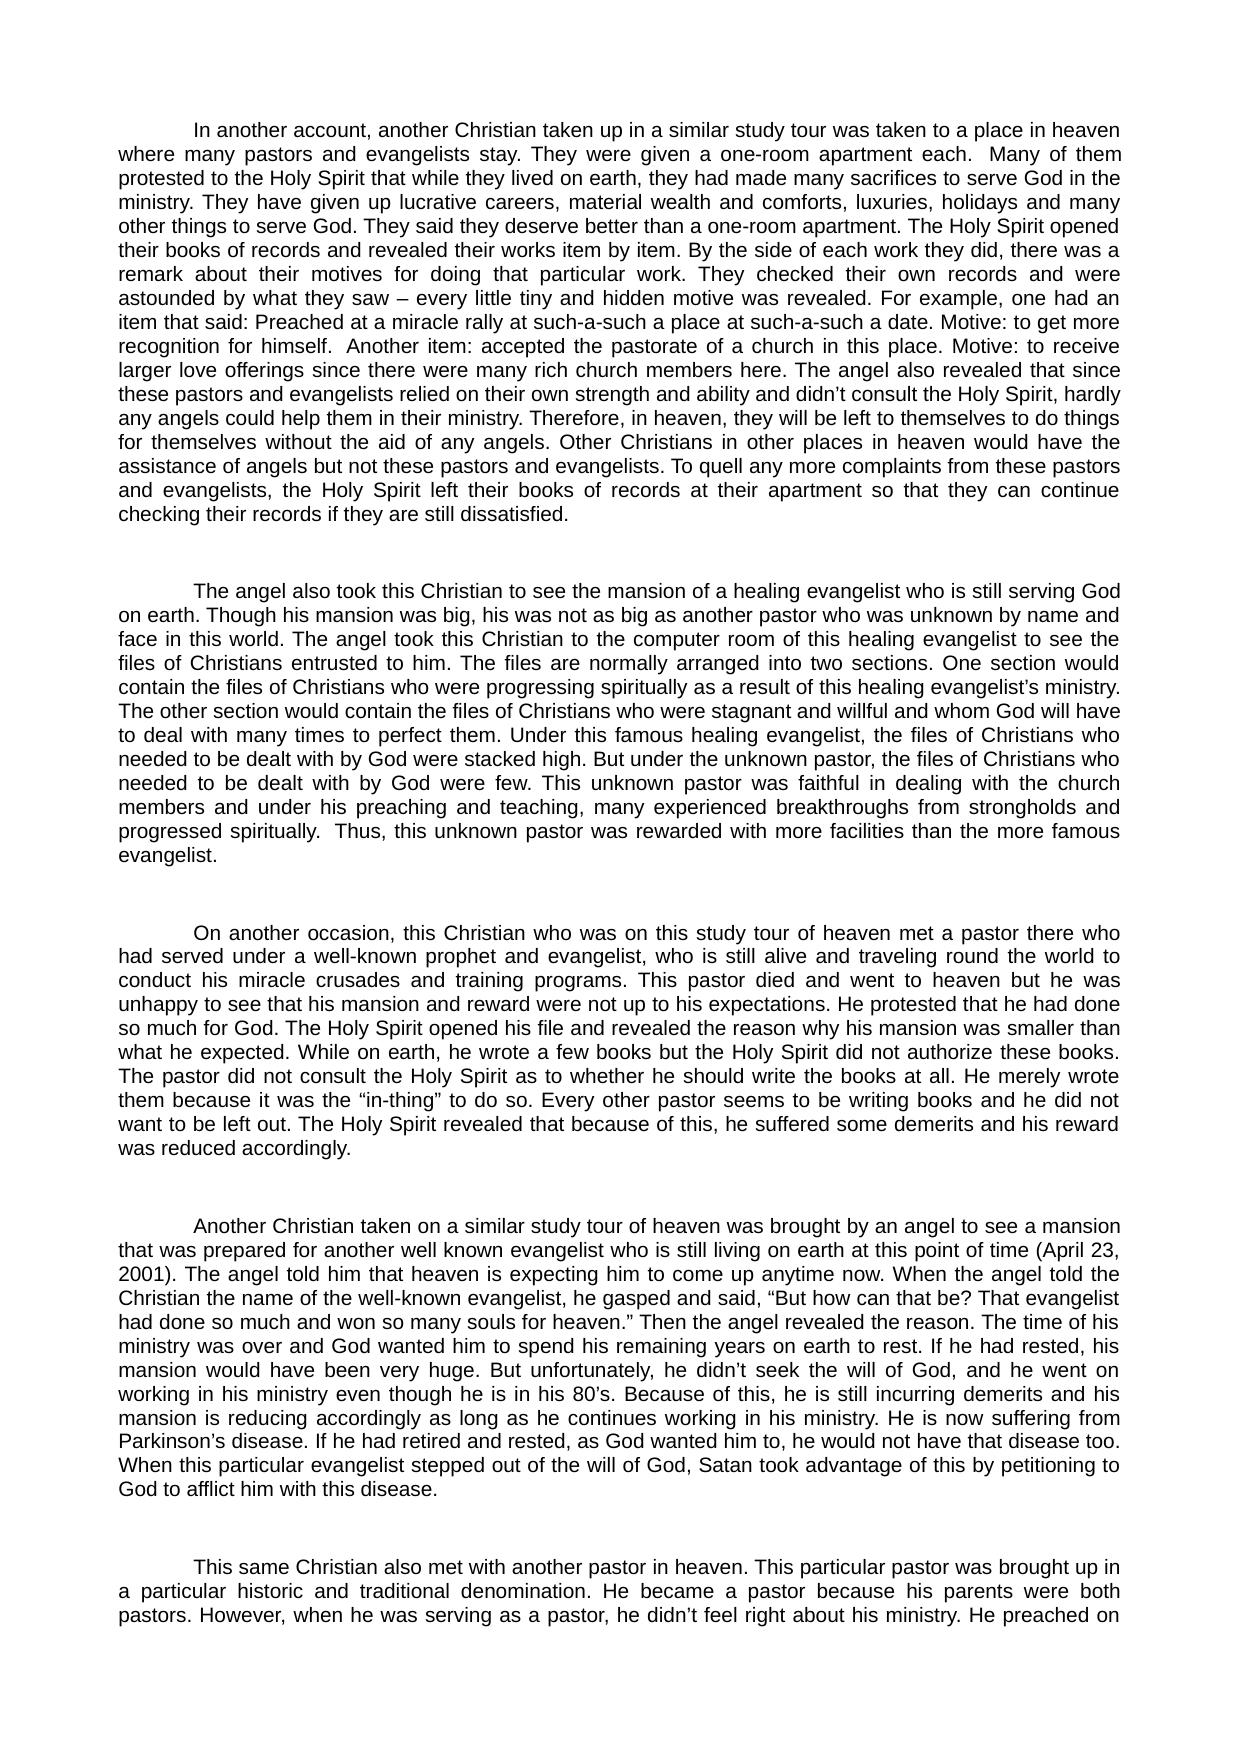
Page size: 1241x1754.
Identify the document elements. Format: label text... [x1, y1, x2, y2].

text The angel also took this Christian to see the mansion of a healing evangelist who is still serving God on earth. Though his mansion was big, his was not as big as another pastor who was unknown by name and face in this world. The angel took this Christian to the computer room of this healing evangelist to see the files of Christians entrusted to him. The files are normally arranged into two sections. One section would contain the files of Christians who were progressing spiritually as a result of this healing evangelist’s ministry. The other section would contain the files of Christians who were stagnant and willful and whom God will have to deal with many times to perfect them. Under this famous healing evangelist, the files of Christians who needed to be dealt with by God were stacked high. But under the unknown pastor, the files of Christians who needed to be dealt with by God were few. This unknown pastor was faithful in dealing with the church members and under his preaching and teaching, many experienced breakthroughs from strongholds and progressed spiritually. Thus, this unknown pastor was rewarded with more facilities than the more famous evangelist. [118, 579, 1122, 867]
text In another account, another Christian taken up in a similar study tour was taken to a place in heaven where many pastors and evangelists stay. They were given a one-room apartment each. Many of them protested to the Holy Spirit that while they lived on earth, they had made many sacrifices to serve God in the ministry. They have given up lucrative careers, material wealth and comforts, luxuries, holidays and many other things to serve God. They said they deserve better than a one-room apartment. The Holy Spirit opened their books of records and revealed their works item by item. By the side of each work they did, there was a remark about their motives for doing that particular work. They checked their own records and were astounded by what they saw – every little tiny and hidden motive was revealed. For example, one had an item that said: Preached at a miracle rally at such-a-such a place at such-a-such a date. Motive: to get more recognition for himself. Another item: accepted the pastorate of a church in this place. Motive: to receive larger love offerings since there were many rich church members here. The angel also revealed that since these pastors and evangelists relied on their own strength and ability and didn’t consult the Holy Spirit, hardly any angels could help them in their ministry. Therefore, in heaven, they will be left to themselves to do things for themselves without the aid of any angels. Other Christians in other places in heaven would have the assistance of angels but not these pastors and evangelists. To quell any more complaints from these pastors and evangelists, the Holy Spirit left their books of records at their apartment so that they can continue checking their records if they are still dissatisfied. [118, 118, 1122, 525]
text On another occasion, this Christian who was on this study tour of heaven met a pastor there who had served under a well-known prophet and evangelist, who is still alive and traveling round the world to conduct his miracle crusades and training programs. This pastor died and went to heaven but he was unhappy to see that his mansion and reward were not up to his expectations. He protested that he had done so much for God. The Holy Spirit opened his file and revealed the reason why his mansion was smaller than what he expected. While on earth, he wrote a few books but the Holy Spirit did not authorize these books. The pastor did not consult the Holy Spirit as to whether he should write the books at all. He merely wrote them because it was the “in-thing” to do so. Every other pastor seems to be writing books and he did not want to be left out. The Holy Spirit revealed that because of this, he suffered some demerits and his reward was reduced accordingly. [118, 920, 1122, 1160]
text Another Christian taken on a similar study tour of heaven was brought by an angel to see a mansion that was prepared for another well known evangelist who is still living on earth at this point of time (April 23, 2001). The angel told him that heaven is expecting him to come up anytime now. When the angel told the Christian the name of the well-known evangelist, he gasped and said, “But how can that be? That evangelist had done so much and won so many souls for heaven.” Then the angel revealed the reason. The time of his ministry was over and God wanted him to spend his remaining years on earth to rest. If he had rested, his mansion would have been very huge. But unfortunately, he didn’t seek the will of God, and he went on working in his ministry even though he is in his 80’s. Because of this, he is still incurring demerits and his mansion is reducing accordingly as long as he continues working in his ministry. He is now suffering from Parkinson’s disease. If he had retired and rested, as God wanted him to, he would not have that disease too. When this particular evangelist stepped out of the will of God, Satan took advantage of this by petitioning to God to afflict him with this disease. [118, 1214, 1122, 1501]
text This same Christian also met with another pastor in heaven. This particular pastor was brought up in a particular historic and traditional denomination. He became a pastor because his parents were both pastors. However, when he was serving as a pastor, he didn’t feel right about his ministry. He preached on [118, 1555, 1122, 1627]
